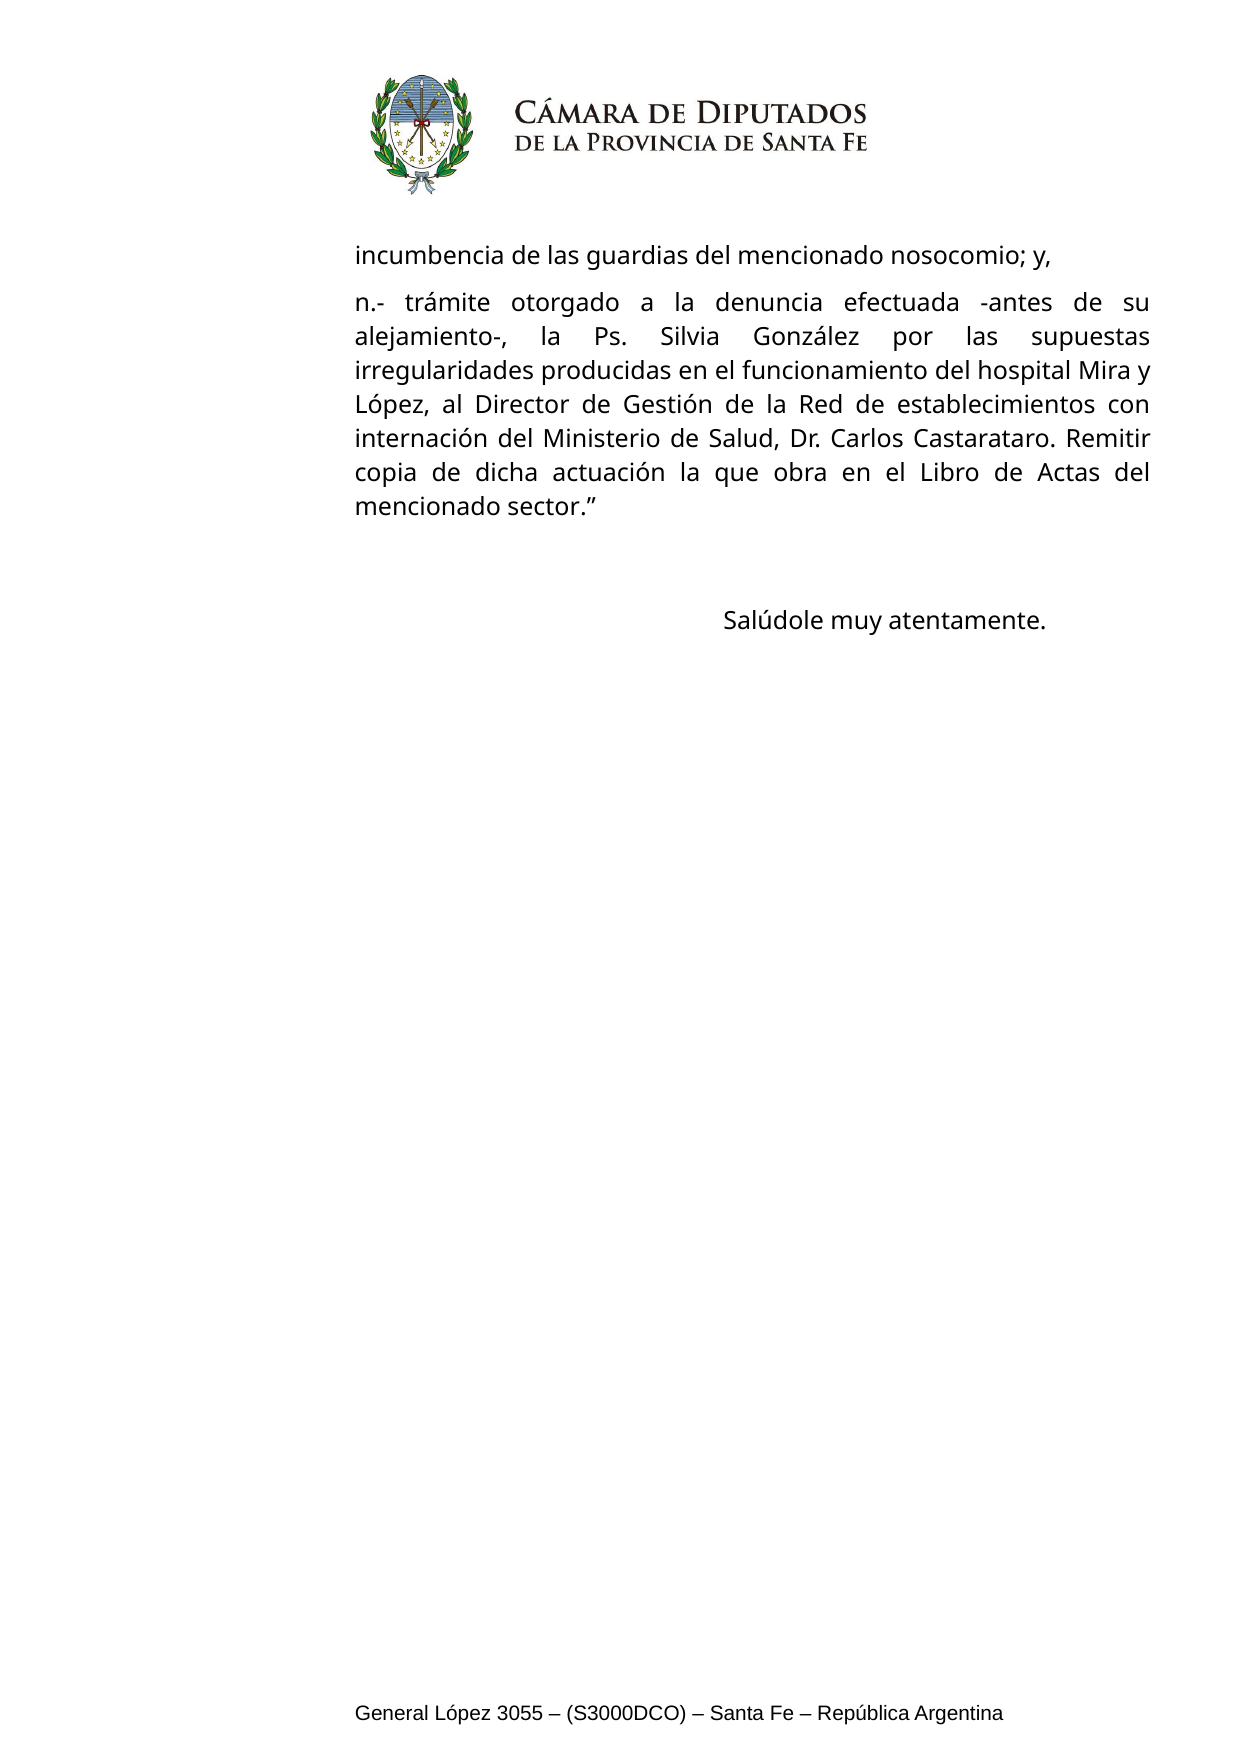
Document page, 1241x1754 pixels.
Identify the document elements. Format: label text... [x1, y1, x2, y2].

text n.- trámite otorgado a la denuncia efectuada -antes de su alejamiento-, la Ps. Silvia González por las supuestas irregularidades producidas en el funcionamiento del hospital Mira y López, al Director de Gestión de la Red de establecimientos con internación del Ministerio de Salud, Dr. Carlos Castarataro. Remitir copia de dicha actuación la que obra en el Libro de Actas del mencionado sector.” [354, 284, 1152, 523]
text Salúdole muy atentamente. [649, 603, 1152, 637]
text incumbencia de las guardias del mencionado nosocomio; y, [354, 238, 1152, 272]
picture [370, 75, 867, 199]
